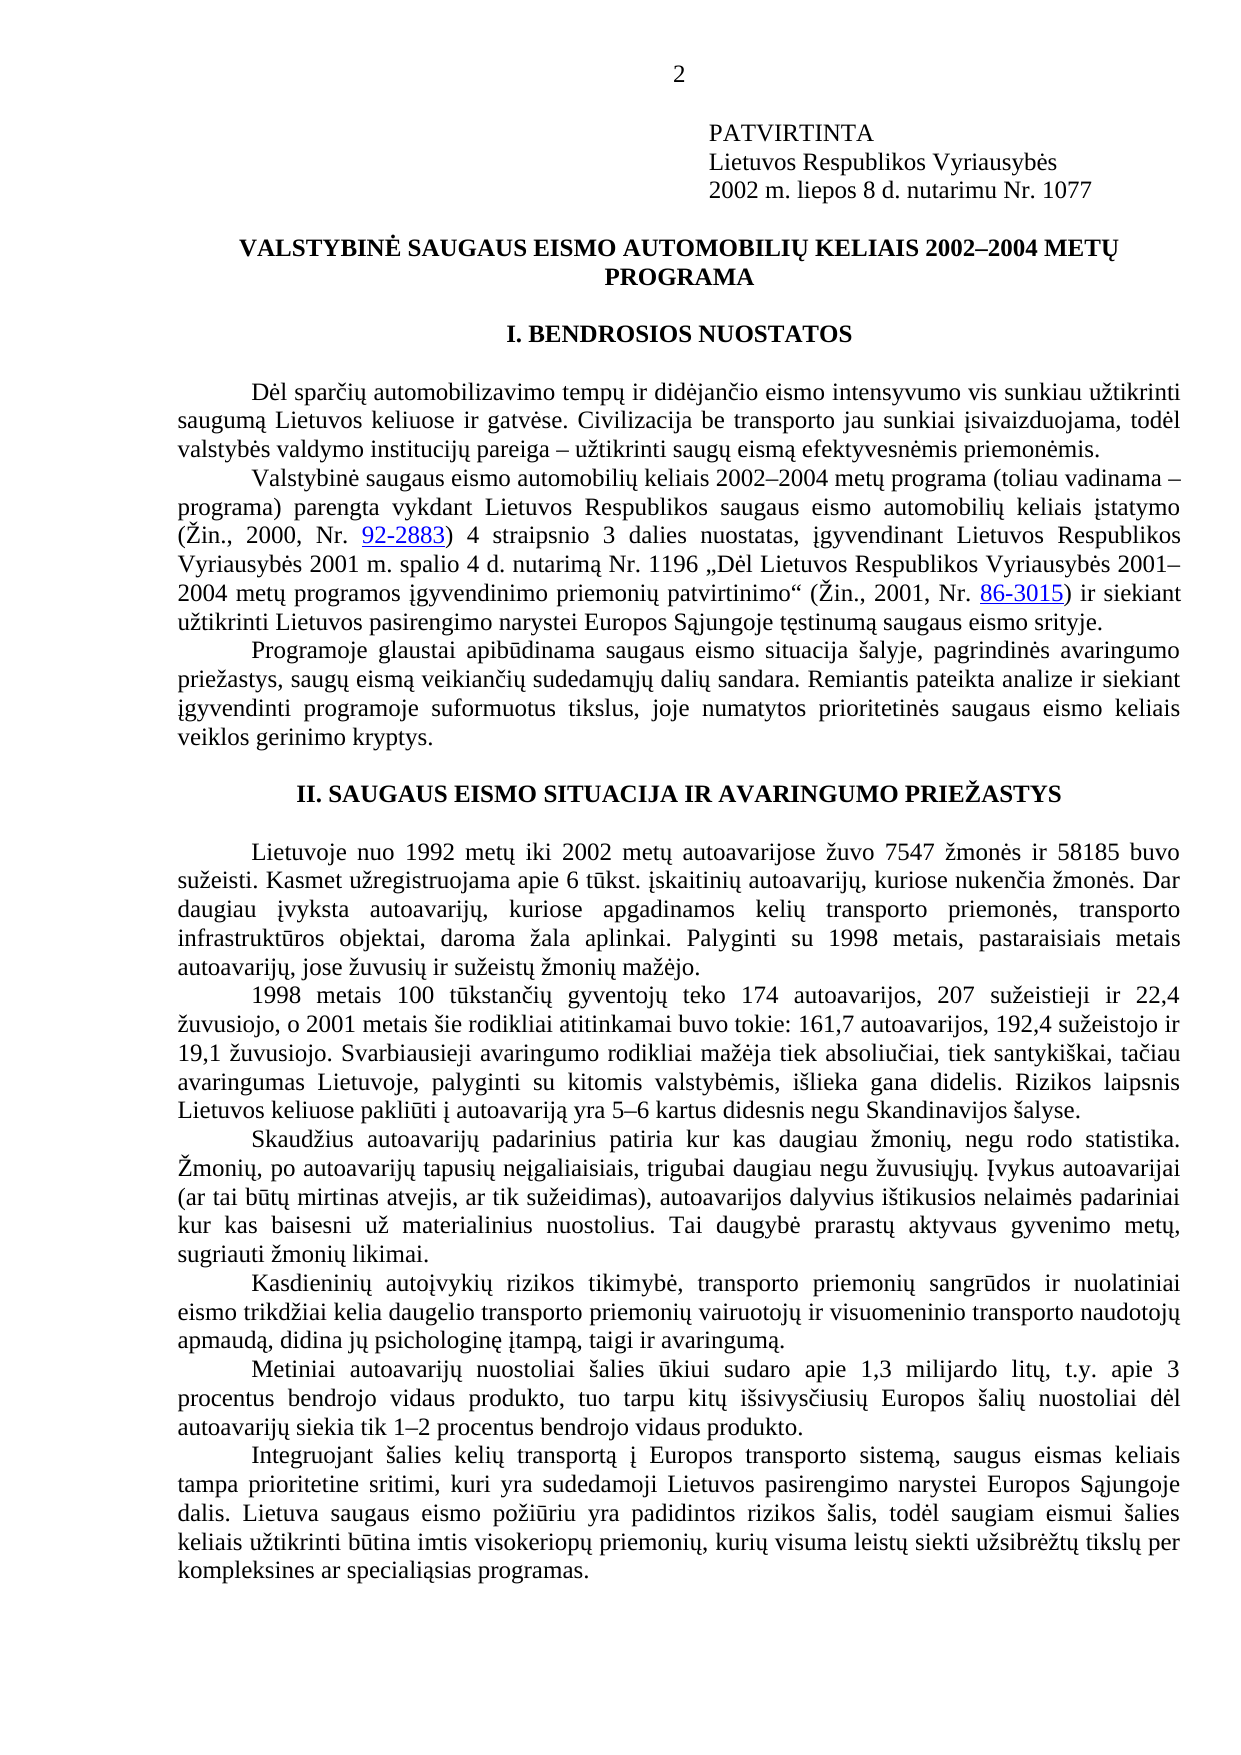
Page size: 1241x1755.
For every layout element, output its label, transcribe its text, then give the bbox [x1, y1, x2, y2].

text Lietuvos Respublikos Vyriausybės [177, 147, 1181, 176]
text Integruojant šalies kelių transportą į Europos transporto sistemą, saugus eismas keliais tampa prioritetine sritimi, kuri yra sudedamoji Lietuvos pasirengimo narystei Europos Sąjungoje dalis. Lietuva saugaus eismo požiūriu yra padidintos rizikos šalis, todėl saugiam eismui šalies keliais užtikrinti būtina imtis visokeriopų priemonių, kurių visuma leistų siekti užsibrėžtų tikslų per kompleksines ar specialiąsias programas. [177, 1441, 1181, 1584]
text PATVIRTINTA [177, 118, 1181, 147]
text 2002 m. liepos 8 d. nutarimu Nr. 1077 [177, 176, 1181, 204]
text Lietuvoje nuo 1992 metų iki 2002 metų autoavarijose žuvo 7547 žmonės ir 58185 buvo sužeisti. Kasmet užregistruojama apie 6 tūkst. įskaitinių autoavarijų, kuriose nukenčia žmonės. Dar daugiau įvyksta autoavarijų, kuriose apgadinamos kelių transporto priemonės, transporto infrastruktūros objektai, daroma žala aplinkai. Palyginti su 1998 metais, pastaraisiais metais autoavarijų, jose žuvusių ir sužeistų žmonių mažėjo. [177, 837, 1181, 981]
text 1998 metais 100 tūkstančių gyventojų teko 174 autoavarijos, 207 sužeistieji ir 22,4 žuvusiojo, o 2001 metais šie rodikliai atitinkamai buvo tokie: 161,7 autoavarijos, 192,4 sužeistojo ir 19,1 žuvusiojo. Svarbiausieji avaringumo rodikliai mažėja tiek absoliučiai, tiek santykiškai, tačiau avaringumas Lietuvoje, palyginti su kitomis valstybėmis, išlieka gana didelis. Rizikos laipsnis Lietuvos keliuose pakliūti į autoavariją yra 5–6 kartus didesnis negu Skandinavijos šalyse. [177, 981, 1181, 1124]
text Dėl sparčių automobilizavimo tempų ir didėjančio eismo intensyvumo vis sunkiau užtikrinti saugumą Lietuvos keliuose ir gatvėse. Civilizacija be transporto jau sunkiai įsivaizduojama, todėl valstybės valdymo institucijų pareiga – užtikrinti saugų eismą efektyvesnėmis priemonėmis. [177, 377, 1181, 463]
text Skaudžius autoavarijų padarinius patiria kur kas daugiau žmonių, negu rodo statistika. Žmonių, po autoavarijų tapusių neįgaliaisiais, trigubai daugiau negu žuvusiųjų. Įvykus autoavarijai (ar tai būtų mirtinas atvejis, ar tik sužeidimas), autoavarijos dalyvius ištikusios nelaimės padariniai kur kas baisesni už materialinius nuostolius. Tai daugybė prarastų aktyvaus gyvenimo metų, sugriauti žmonių likimai. [177, 1124, 1181, 1268]
text VALSTYBINĖ SAUGAUS EISMO AUTOMOBILIŲ KELIAIS 2002–2004 METŲ [177, 233, 1181, 262]
text Programoje glaustai apibūdinama saugaus eismo situacija šalyje, pagrindinės avaringumo priežastys, saugų eismą veikiančių sudedamųjų dalių sandara. Remiantis pateikta analize ir siekiant įgyvendinti programoje suformuotus tikslus, joje numatytos prioritetinės saugaus eismo keliais veiklos gerinimo kryptys. [177, 636, 1181, 751]
text I. BENDROSIOS NUOSTATOS [177, 319, 1181, 348]
text Metiniai autoavarijų nuostoliai šalies ūkiui sudaro apie 1,3 milijardo litų, t.y. apie 3 procentus bendrojo vidaus produkto, tuo tarpu kitų išsivysčiusių Europos šalių nuostoliai dėl autoavarijų siekia tik 1–2 procentus bendrojo vidaus produkto. [177, 1354, 1181, 1441]
text Valstybinė saugaus eismo automobilių keliais 2002–2004 metų programa (toliau vadinama – programa) parengta vykdant Lietuvos Respublikos saugaus eismo automobilių keliais įstatymo (Žin., 2000, Nr. 92-2883) 4 straipsnio 3 dalies nuostatas, įgyvendinant Lietuvos Respublikos Vyriausybės 2001 m. spalio 4 d. nutarimą Nr. 1196 „Dėl Lietuvos Respublikos Vyriausybės 2001–2004 metų programos įgyvendinimo priemonių patvirtinimo“ (Žin., 2001, Nr. 86-3015) ir siekiant užtikrinti Lietuvos pasirengimo narystei Europos Sąjungoje tęstinumą saugaus eismo srityje. [177, 463, 1181, 636]
text Kasdieninių autoįvykių rizikos tikimybė, transporto priemonių sangrūdos ir nuolatiniai eismo trikdžiai kelia daugelio transporto priemonių vairuotojų ir visuomeninio transporto naudotojų apmaudą, didina jų psichologinę įtampą, taigi ir avaringumą. [177, 1268, 1181, 1354]
text II. SAUGAUS EISMO SITUACIJA IR AVARINGUMO PRIEŽASTYS [177, 779, 1181, 808]
text PROGRAMA [177, 262, 1181, 291]
